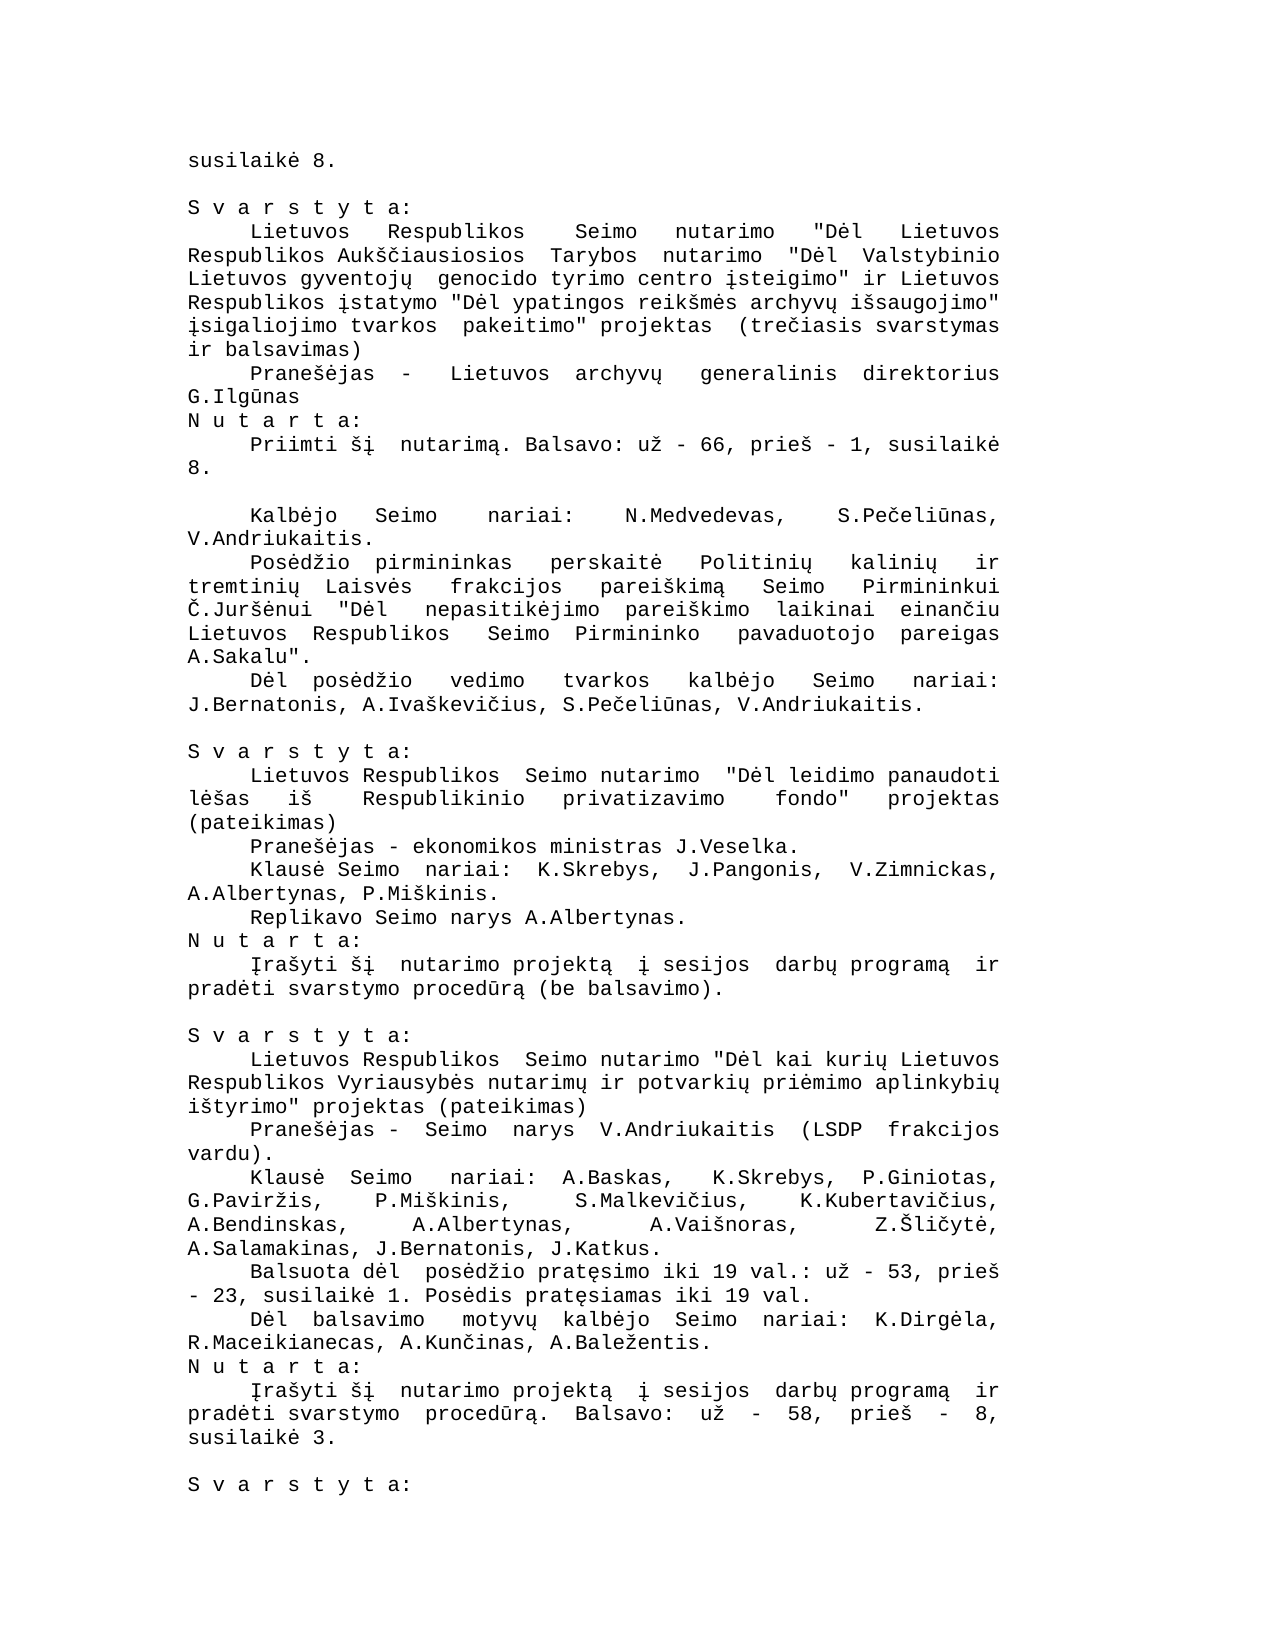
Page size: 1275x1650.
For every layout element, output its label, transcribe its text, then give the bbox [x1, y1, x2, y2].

text tremtinių Laisvės frakcijos pareiškimą Seimo Pirmininkui [187, 576, 1087, 599]
text A.Sakalu". [187, 647, 1087, 670]
text S v a r s t y t a: [187, 1474, 1087, 1498]
text Klausė Seimo nariai: A.Baskas, K.Skrebys, P.Giniotas, [187, 1167, 1087, 1190]
text pradėti svarstymo procedūrą (be balsavimo). [187, 978, 1087, 1001]
text V.Andriukaitis. [187, 528, 1087, 552]
text Lietuvos Respublikos Seimo nutarimo "Dėl kai kurių Lietuvos [187, 1048, 1087, 1072]
text Replikavo Seimo narys A.Albertynas. [187, 907, 1087, 930]
text Pranešėjas - Seimo narys V.Andriukaitis (LSDP frakcijos [187, 1119, 1087, 1143]
text J.Bernatonis, A.Ivaškevičius, S.Pečeliūnas, V.Andriukaitis. [187, 694, 1087, 717]
text Dėl posėdžio vedimo tvarkos kalbėjo Seimo nariai: [187, 670, 1087, 694]
text Dėl balsavimo motyvų kalbėjo Seimo nariai: K.Dirgėla, [187, 1309, 1087, 1332]
text susilaikė 8. [187, 150, 1087, 174]
text R.Maceikianecas, A.Kunčinas, A.Baležentis. [187, 1332, 1087, 1356]
text Įrašyti šį nutarimo projektą į sesijos darbų programą ir [187, 954, 1087, 978]
text Respublikos įstatymo "Dėl ypatingos reikšmės archyvų išsaugojimo" [187, 292, 1087, 316]
text Priimti šį nutarimą. Balsavo: už - 66, prieš - 1, susilaikė [187, 434, 1087, 457]
text (pateikimas) [187, 812, 1087, 836]
text Č.Juršėnui "Dėl nepasitikėjimo pareiškimo laikinai einančiu [187, 599, 1087, 623]
text Posėdžio pirmininkas perskaitė Politinių kalinių ir [187, 552, 1087, 576]
text Kalbėjo Seimo nariai: N.Medvedevas, S.Pečeliūnas, [187, 505, 1087, 528]
text G.Ilgūnas [187, 386, 1087, 410]
text A.Bendinskas, A.Albertynas, A.Vaišnoras, Z.Šličytė, [187, 1214, 1087, 1238]
text Lietuvos Respublikos Seimo nutarimo "Dėl leidimo panaudoti [187, 765, 1087, 788]
text Respublikos Aukščiausiosios Tarybos nutarimo "Dėl Valstybinio [187, 244, 1087, 268]
text Lietuvos Respublikos Seimo Pirmininko pavaduotojo pareigas [187, 623, 1087, 647]
text pradėti svarstymo procedūrą. Balsavo: už - 58, prieš - 8, [187, 1403, 1087, 1427]
text S v a r s t y t a: [187, 741, 1087, 765]
text - 23, susilaikė 1. Posėdis pratęsiamas iki 19 val. [187, 1285, 1087, 1309]
text susilaikė 3. [187, 1427, 1087, 1451]
text Lietuvos gyventojų genocido tyrimo centro įsteigimo" ir Lietuvos [187, 268, 1087, 292]
text S v a r s t y t a: [187, 1025, 1087, 1048]
text Respublikos Vyriausybės nutarimų ir potvarkių priėmimo aplinkybių [187, 1072, 1087, 1096]
text N u t a r t a: [187, 1356, 1087, 1379]
text Įrašyti šį nutarimo projektą į sesijos darbų programą ir [187, 1379, 1087, 1403]
text Pranešėjas - ekonomikos ministras J.Veselka. [187, 836, 1087, 859]
text Pranešėjas - Lietuvos archyvų generalinis direktorius [187, 363, 1087, 386]
text ir balsavimas) [187, 339, 1087, 363]
text vardu). [187, 1143, 1087, 1167]
text S v a r s t y t a: [187, 197, 1087, 221]
text įsigaliojimo tvarkos pakeitimo" projektas (trečiasis svarstymas [187, 316, 1087, 339]
text N u t a r t a: [187, 410, 1087, 434]
text A.Albertynas, P.Miškinis. [187, 883, 1087, 907]
text N u t a r t a: [187, 930, 1087, 954]
text A.Salamakinas, J.Bernatonis, J.Katkus. [187, 1238, 1087, 1261]
text Balsuota dėl posėdžio pratęsimo iki 19 val.: už - 53, prieš [187, 1261, 1087, 1285]
text ištyrimo" projektas (pateikimas) [187, 1096, 1087, 1119]
text Lietuvos Respublikos Seimo nutarimo "Dėl Lietuvos [187, 221, 1087, 244]
text Klausė Seimo nariai: K.Skrebys, J.Pangonis, V.Zimnickas, [187, 859, 1087, 883]
text 8. [187, 457, 1087, 481]
text lėšas iš Respublikinio privatizavimo fondo" projektas [187, 788, 1087, 812]
text G.Paviržis, P.Miškinis, S.Malkevičius, K.Kubertavičius, [187, 1190, 1087, 1214]
